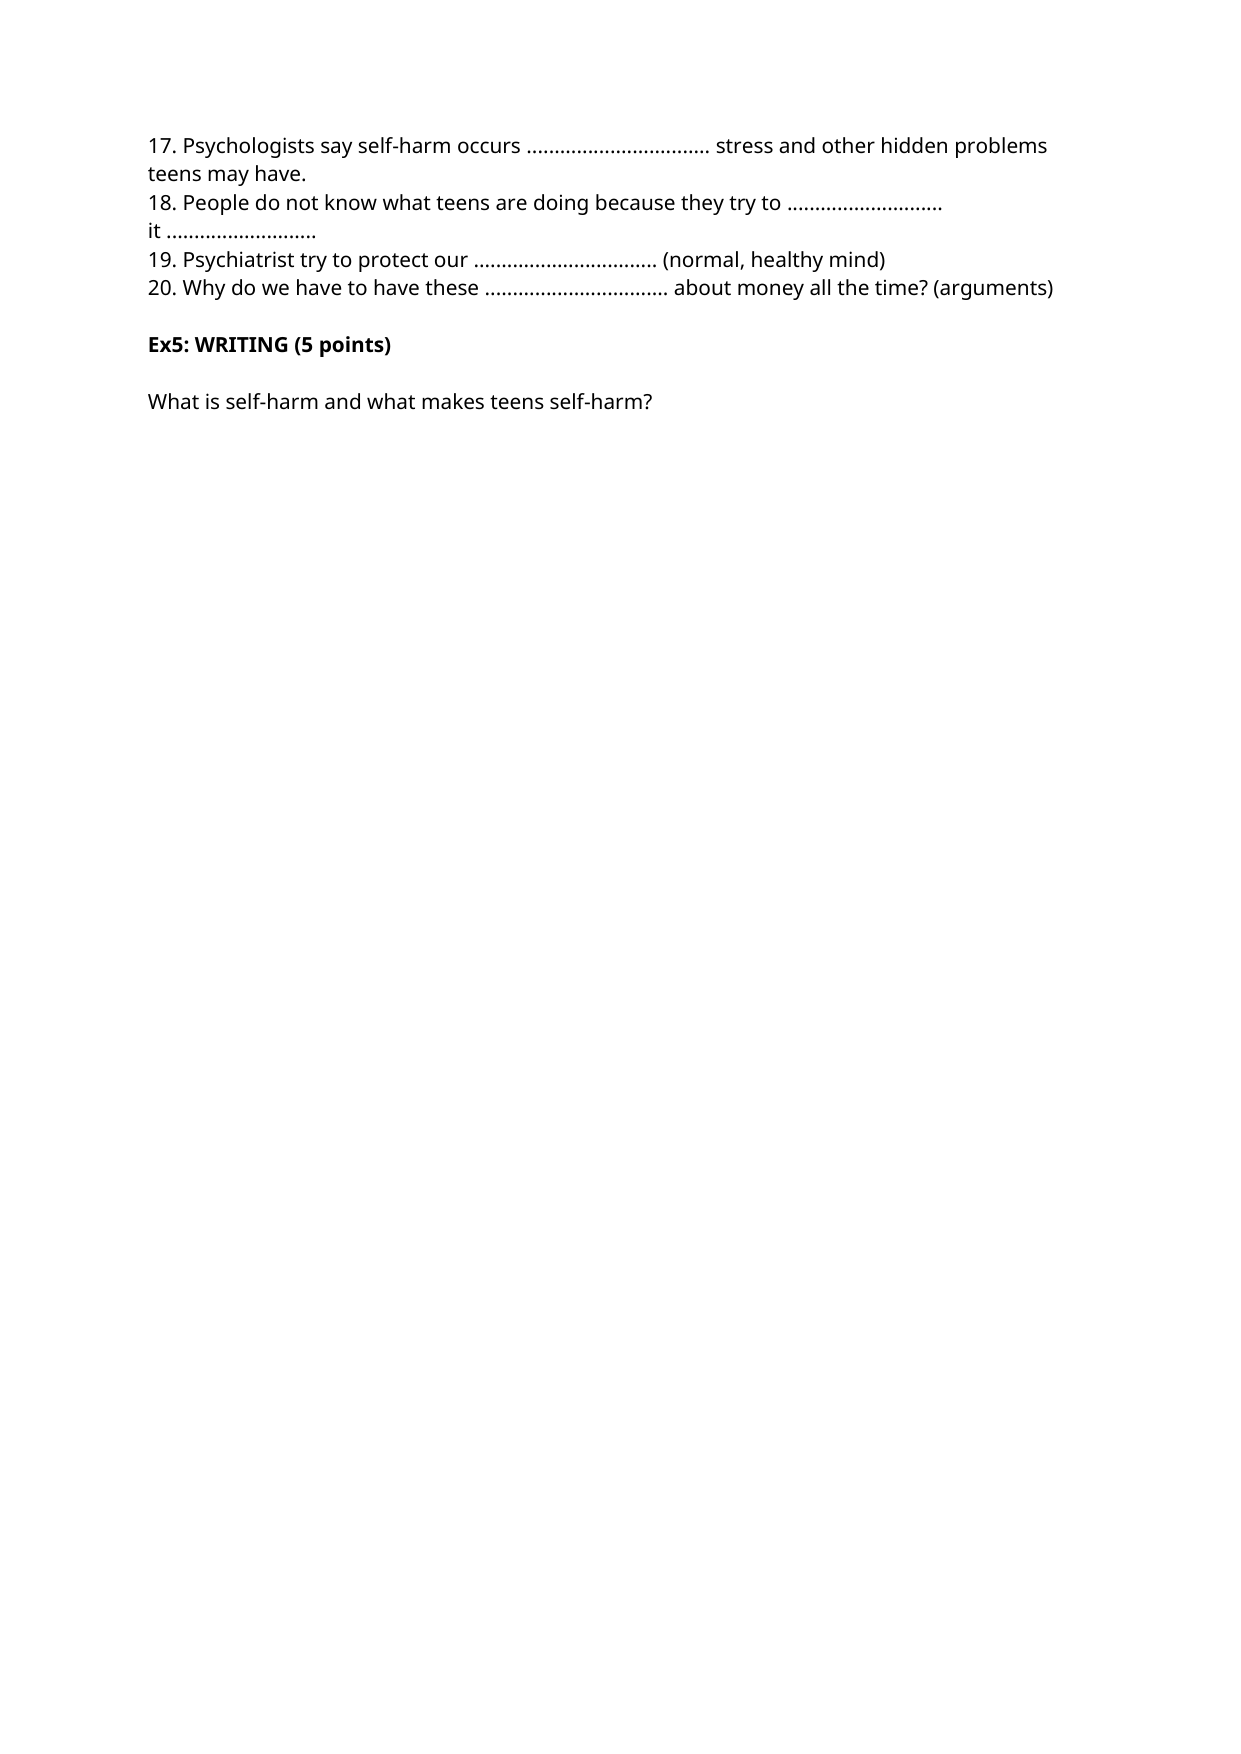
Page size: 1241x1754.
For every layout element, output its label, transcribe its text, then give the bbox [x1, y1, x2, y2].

text 19. Psychiatrist try to protect our ................................. (normal, healthy mind) [148, 245, 1093, 273]
text 18. People do not know what teens are doing because they try to ............................ it ........................... [148, 188, 1093, 245]
text 20. Why do we have to have these ................................. about money all the time? (arguments) [148, 273, 1093, 302]
text Ex5: WRITING (5 points) [148, 330, 1093, 358]
text What is self-harm and what makes teens self-harm? [148, 387, 1093, 415]
text 17. Psychologists say self-harm occurs ................................. stress and other hidden problems teens may have. [148, 131, 1093, 188]
